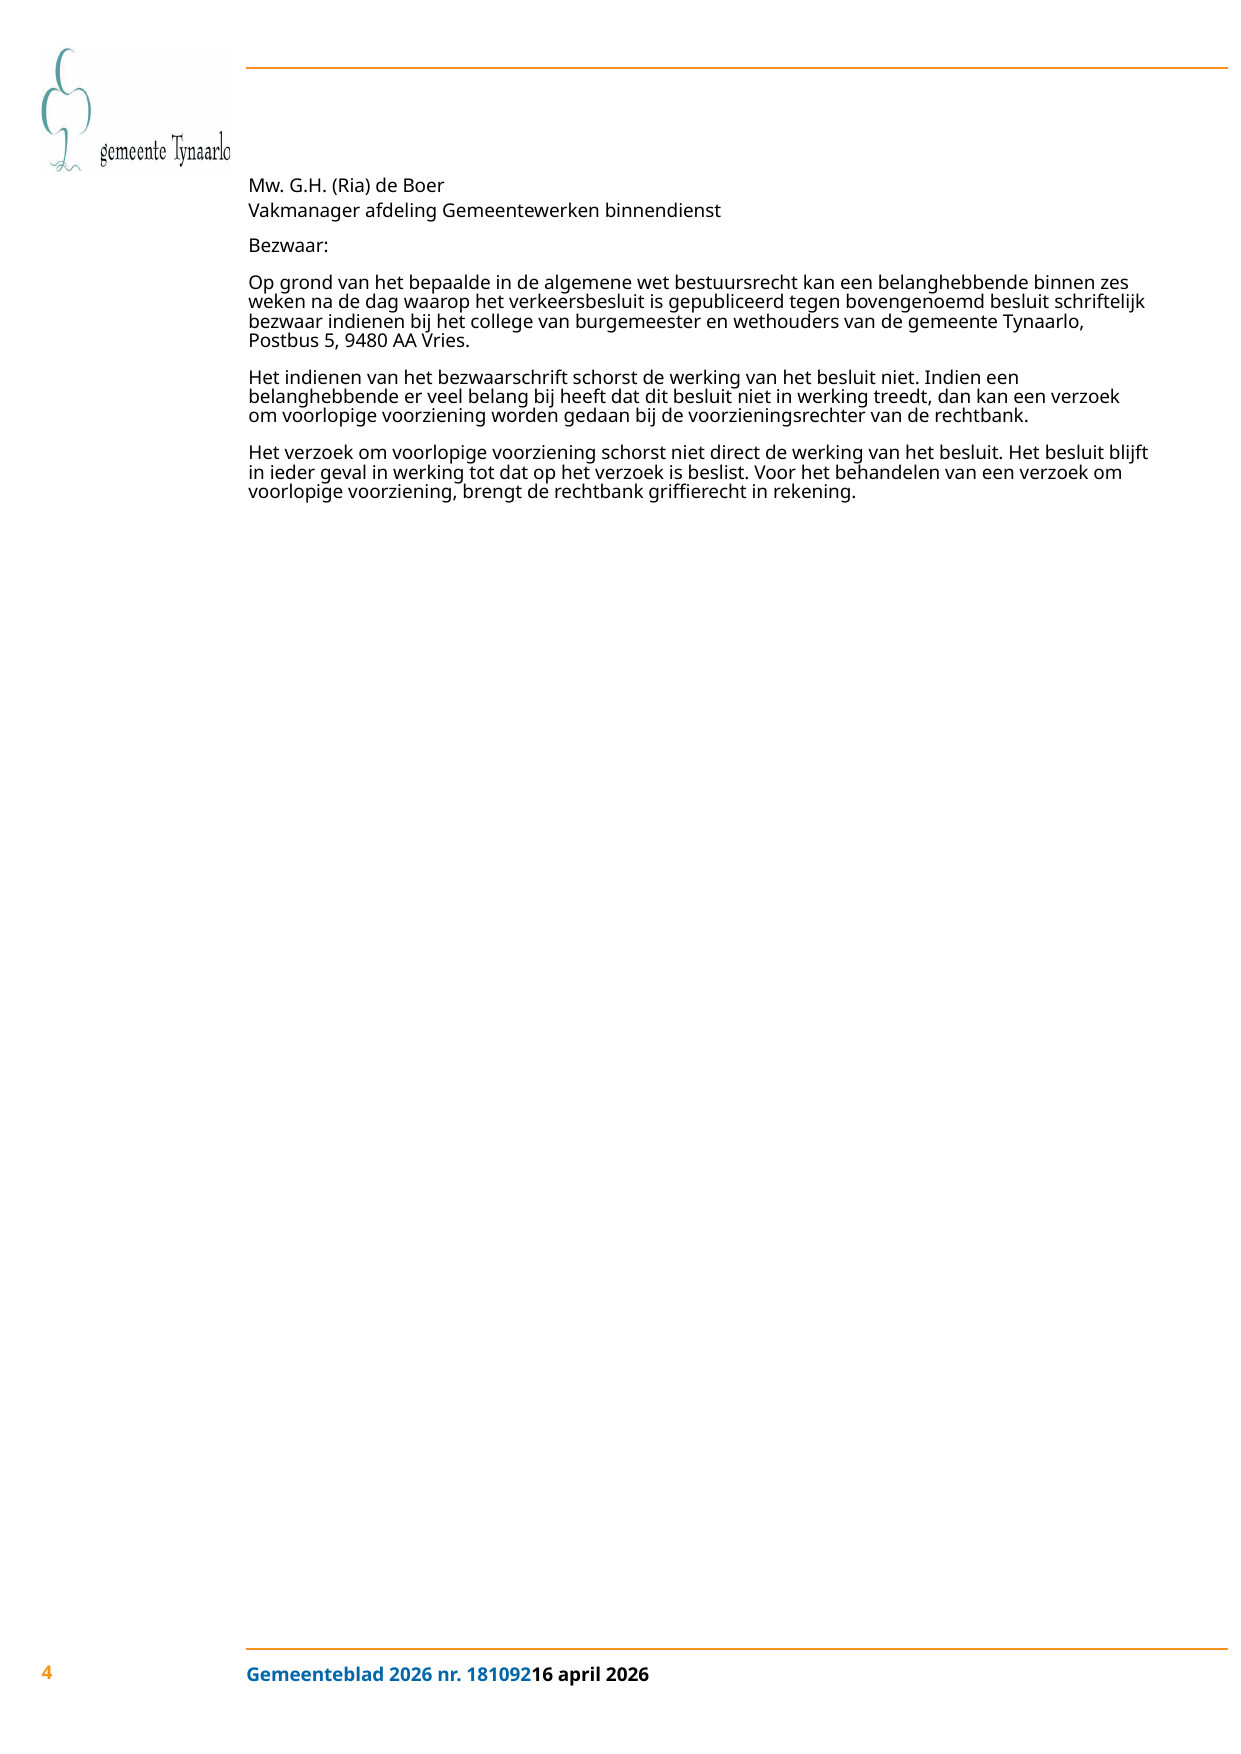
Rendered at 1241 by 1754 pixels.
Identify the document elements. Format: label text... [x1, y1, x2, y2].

text Het indienen van het bezwaarschrift schorst de werking van het besluit niet. Indien een belanghebbende er veel belang bij heeft dat dit besluit niet in werking treedt, dan kan een verzoek om voorlopige voorziening worden gedaan bij de voorzieningsrechter van de rechtbank. [248, 369, 1152, 427]
picture [41, 47, 231, 172]
text Mw. G.H. (Ria) de Boer [248, 172, 1152, 198]
text Op grond van het bepaalde in de algemene wet bestuursrecht kan een belanghebbende binnen zes weken na de dag waarop het verkeersbesluit is gepubliceerd tegen bovengenoemd besluit schriftelijk bezwaar indienen bij het college van burgemeester en wethouders van de gemeente Tynaarlo, Postbus 5, 9480 AA Vries. [248, 274, 1152, 351]
text Bezwaar: [248, 237, 1152, 256]
text Vakmanager afdeling Gemeentewerken binnendienst [248, 198, 1152, 223]
text Het verzoek om voorlopige voorziening schorst niet direct de werking van het besluit. Het besluit blijft in ieder geval in werking tot dat op het verzoek is beslist. Voor het behandelen van een verzoek om voorlopige voorziening, brengt de rechtbank griffierecht in rekening. [248, 444, 1152, 502]
